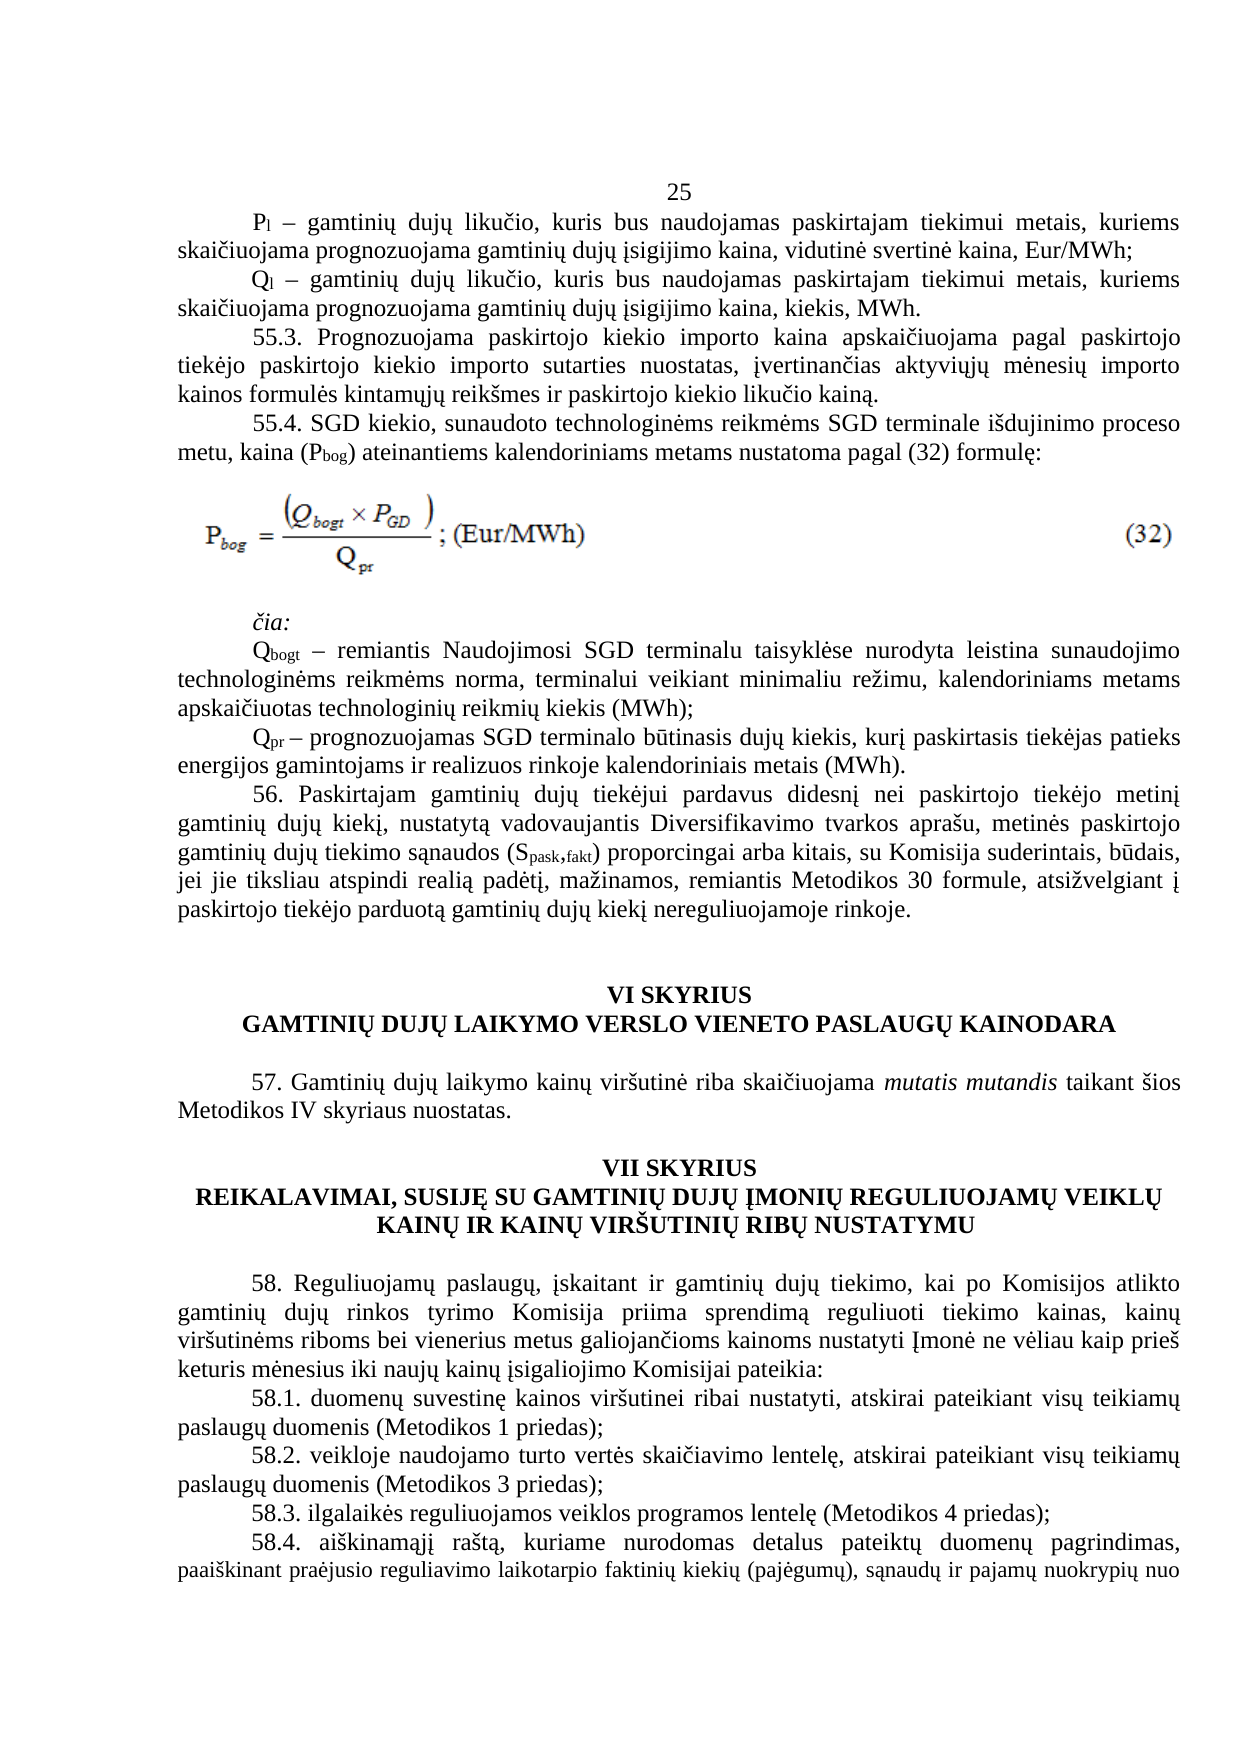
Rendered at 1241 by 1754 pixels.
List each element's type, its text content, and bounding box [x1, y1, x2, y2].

text čia: [177, 607, 1181, 636]
text GAMTINIŲ DUJŲ LAIKYMO VERSLO VIENETO PASLAUGŲ KAINODARA [177, 1009, 1181, 1038]
text 55.4. SGD kiekio, sunaudoto technologinėms reikmėms SGD terminale išdujinimo proceso metu, kaina (Pbog) ateinantiems kalendoriniams metams nustatoma pagal (32) formulę: [177, 408, 1181, 465]
text 56. Paskirtajam gamtinių dujų tiekėjui pardavus didesnį nei paskirtojo tiekėjo metinį gamtinių dujų kiekį, nustatytą vadovaujantis Diversifikavimo tvarkos aprašu, metinės paskirtojo gamtinių dujų tiekimo sąnaudos (Spask,fakt) proporcingai arba kitais, su Komisija suderintais, būdais, jei jie tiksliau atspindi realią padėtį, mažinamos, remiantis Metodikos 30 formule, atsižvelgiant į paskirtojo tiekėjo parduotą gamtinių dujų kiekį nereguliuojamoje rinkoje. [177, 779, 1181, 923]
text 58. Reguliuojamų paslaugų, įskaitant ir gamtinių dujų tiekimo, kai po Komisijos atlikto gamtinių dujų rinkos tyrimo Komisija priima sprendimą reguliuoti tiekimo kainas, kainų viršutinėms riboms bei vienerius metus galiojančioms kainoms nustatyti Įmonė ne vėliau kaip prieš keturis mėnesius iki naujų kainų įsigaliojimo Komisijai pateikia: [177, 1268, 1181, 1383]
text VII SKYRIUS [177, 1153, 1181, 1182]
text Qpr – prognozuojamas SGD terminalo būtinasis dujų kiekis, kurį paskirtasis tiekėjas patieks energijos gamintojams ir realizuos rinkoje kalendoriniais metais (MWh). [177, 722, 1181, 779]
text Qbogt – remiantis Naudojimosi SGD terminalu taisyklėse nurodyta leistina sunaudojimo technologinėms reikmėms norma, terminalui veikiant minimaliu režimu, kalendoriniams metams apskaičiuotas technologinių reikmių kiekis (MWh); [177, 636, 1181, 722]
text 55.3. Prognozuojama paskirtojo kiekio importo kaina apskaičiuojama pagal paskirtojo tiekėjo paskirtojo kiekio importo sutarties nuostatas, įvertinančias aktyviųjų mėnesių importo kainos formulės kintamųjų reikšmes ir paskirtojo kiekio likučio kainą. [177, 322, 1181, 408]
text VI SKYRIUS [177, 981, 1181, 1009]
text REIKALAVIMAI, SUSIJĘ SU GAMTINIŲ DUJŲ ĮMONIŲ REGULIUOJAMŲ VEIKLŲ KAINŲ IR KAINŲ VIRŠUTINIŲ RIBŲ NUSTATYMU [177, 1182, 1181, 1239]
text 57. Gamtinių dujų laikymo kainų viršutinė riba skaičiuojama mutatis mutandis taikant šios Metodikos IV skyriaus nuostatas. [177, 1067, 1181, 1124]
text 58.2. veikloje naudojamo turto vertės skaičiavimo lentelę, atskirai pateikiant visų teikiamų paslaugų duomenis (Metodikos 3 priedas); [177, 1441, 1181, 1498]
text 58.1. duomenų suvestinę kainos viršutinei ribai nustatyti, atskirai pateikiant visų teikiamų paslaugų duomenis (Metodikos 1 priedas); [177, 1383, 1181, 1441]
text 58.4. aiškinamąjį raštą, kuriame nurodomas detalus pateiktų duomenų pagrindimas, paaiškinant praėjusio reguliavimo laikotarpio faktinių kiekių (pajėgumų), sąnaudų ir pajamų nuokrypių nuo [177, 1527, 1181, 1582]
text 58.3. ilgalaikės reguliuojamos veiklos programos lentelę (Metodikos 4 priedas); [177, 1498, 1181, 1527]
text Pl – gamtinių dujų likučio, kuris bus naudojamas paskirtajam tiekimui metais, kuriems skaičiuojama prognozuojama gamtinių dujų įsigijimo kaina, vidutinė svertinė kaina, Eur/MWh; [177, 207, 1181, 264]
text Ql – gamtinių dujų likučio, kuris bus naudojamas paskirtajam tiekimui metais, kuriems skaičiuojama prognozuojama gamtinių dujų įsigijimo kaina, kiekis, MWh. [177, 264, 1181, 322]
